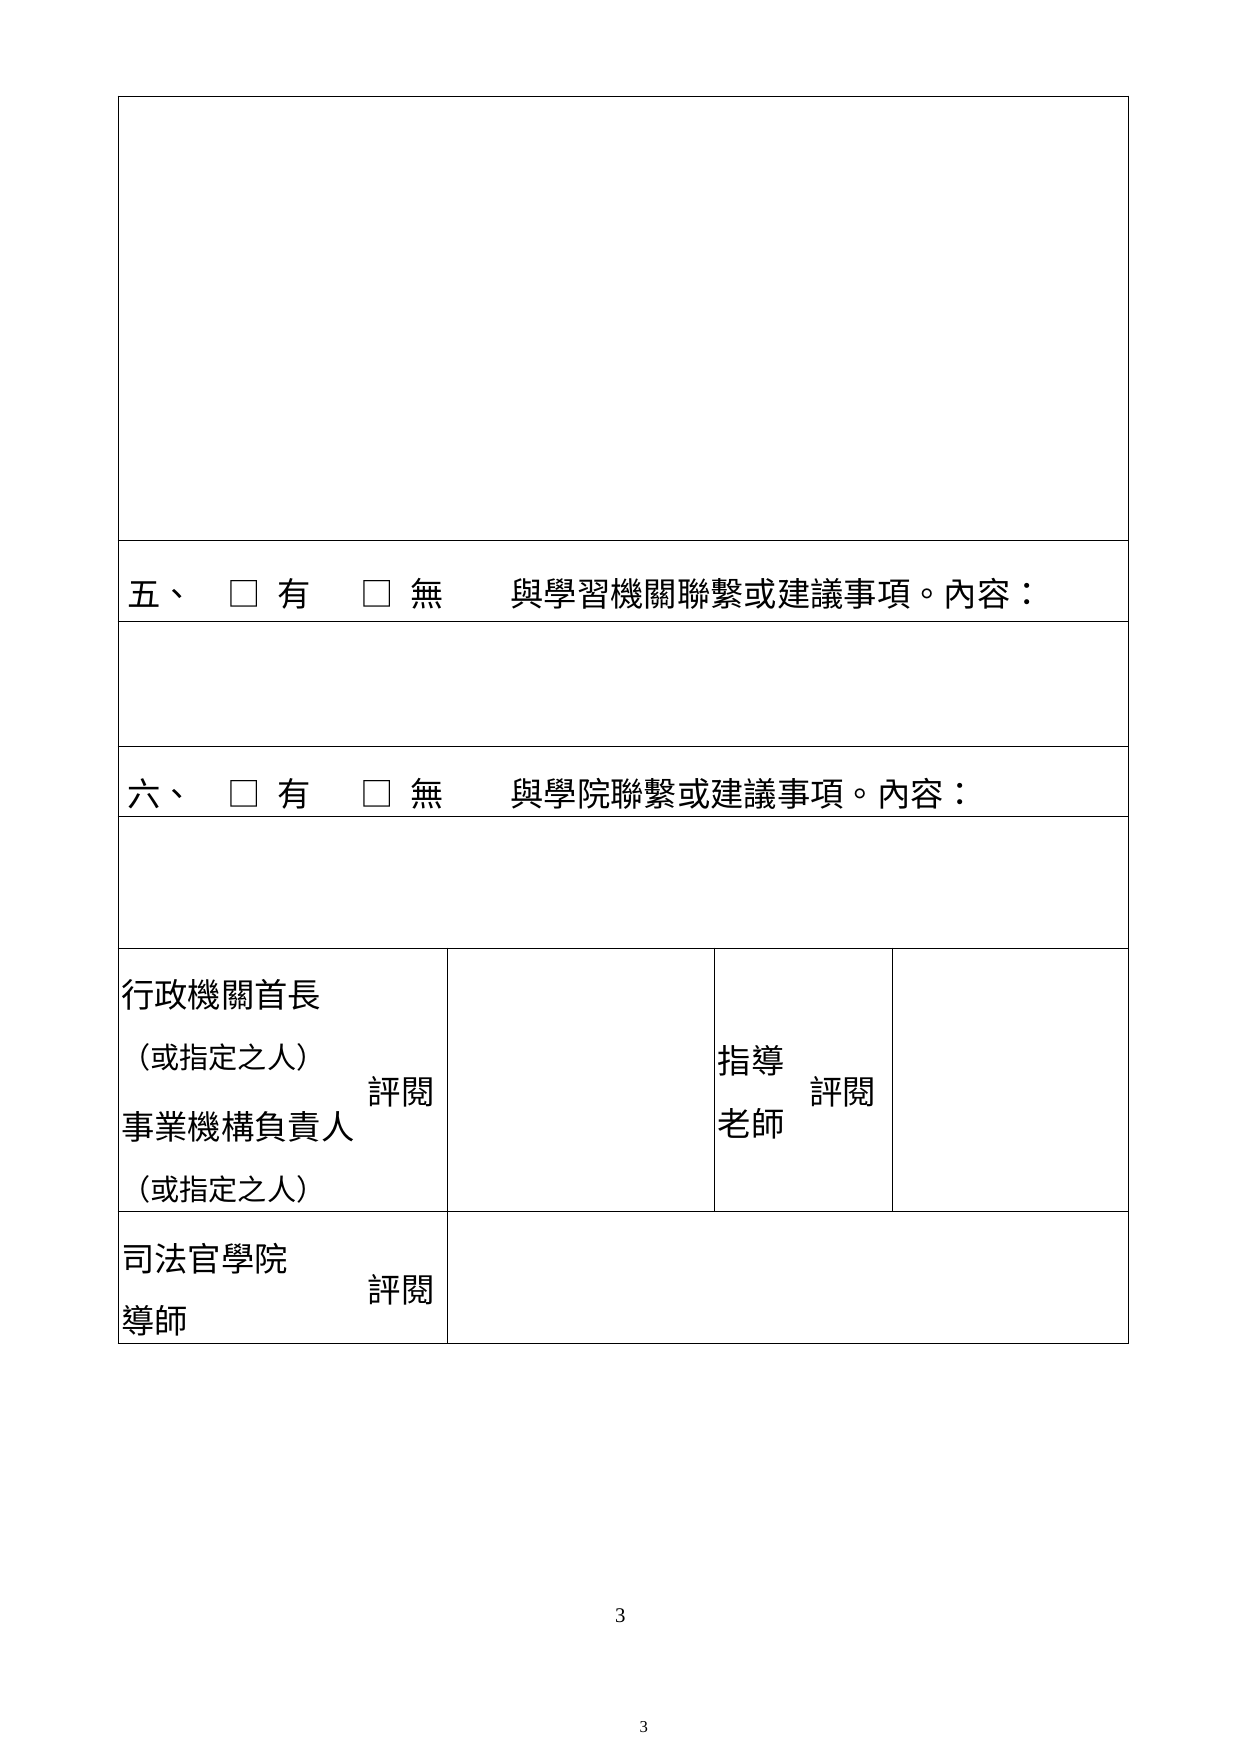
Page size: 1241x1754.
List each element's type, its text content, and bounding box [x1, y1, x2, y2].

table_cell 指導 老師 [715, 949, 806, 1211]
table_cell 五、 □ 有 □ 無 與學習機關聯繫或建議事項。內容： [119, 541, 1128, 621]
table_cell [119, 622, 1128, 746]
table_cell 司法官學院 導師 [119, 1212, 365, 1343]
table_cell 評閱 [365, 1212, 447, 1343]
table_cell 行政機關首長 （或指定之人） [119, 949, 365, 1079]
table_cell [119, 97, 1128, 540]
table_header 3 [626, 1705, 661, 1739]
table_cell 事業機構負責人 （或指定之人） [119, 1079, 365, 1211]
table_cell [448, 1212, 1128, 1343]
table_cell [893, 949, 1128, 1211]
table_cell 評閱 [806, 949, 892, 1211]
table_cell 六、 □ 有 □ 無 與學院聯繫或建議事項。內容： [119, 747, 1128, 816]
table_cell [448, 949, 714, 1211]
table_cell 評閱 [365, 949, 447, 1211]
table_cell [119, 817, 1128, 947]
